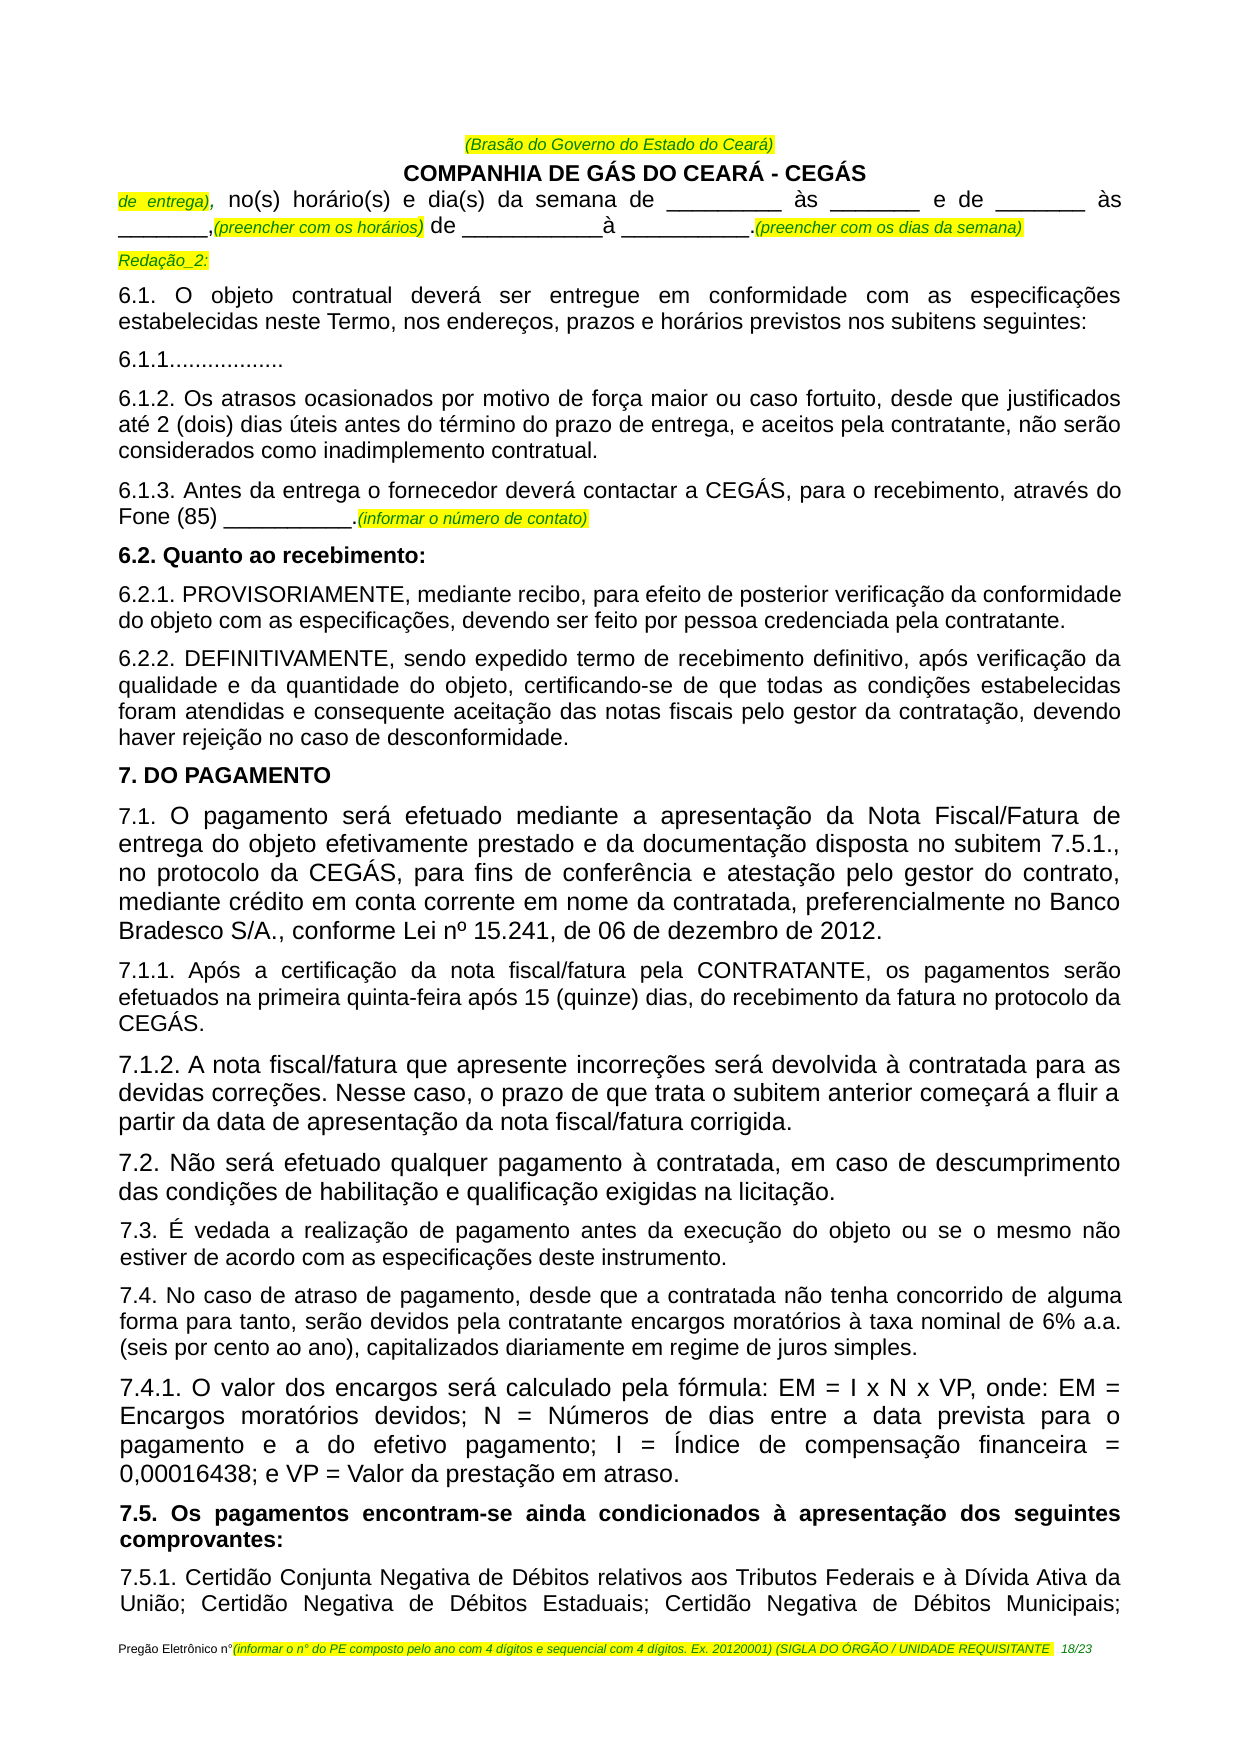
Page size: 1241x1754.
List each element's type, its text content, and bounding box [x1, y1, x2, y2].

text 7.1.2. A nota fiscal/fatura que apresente incorreções será devolvida à contratada para as devidas correções. Nesse caso, o prazo de que trata o subitem anterior começará a fluir a partir da data de apresentação da nota fiscal/fatura corrigida. [118, 1049, 1122, 1136]
text 6.2.1. PROVISORIAMENTE, mediante recibo, para efeito de posterior verificação da conformidade do objeto com as especificações, devendo ser feito por pessoa credenciada pela contratante. [118, 581, 1122, 633]
text 6.2. Quanto ao recebimento: [118, 542, 1122, 569]
text 7. DO PAGAMENTO [118, 762, 1122, 789]
text 6.1.2. Os atrasos ocasionados por motivo de força maior ou caso fortuito, desde que justificados até 2 (dois) dias úteis antes do término do prazo de entrega, e aceitos pela contratante, não serão considerados como inadimplemento contratual. [118, 384, 1122, 464]
text 7.3. É vedada a realização de pagamento antes da execução do objeto ou se o mesmo não estiver de acordo com as especificações deste instrumento. [119, 1217, 1122, 1270]
text 6.1.1.................. [118, 346, 1122, 373]
text 7.4.1. O valor dos encargos será calculado pela fórmula: EM = I x N x VP, onde: EM = Encargos moratórios devidos; N = Números de dias entre a data prevista para o pagamento e a do efetivo pagamento; I = Índice de compensação financeira = 0,00016438; e VP = Valor da prestação em atraso. [119, 1373, 1122, 1488]
text 7.5. Os pagamentos encontram-se ainda condicionados à apresentação dos seguintes comprovantes: [119, 1499, 1122, 1552]
text 7.1. O pagamento será efetuado mediante a apresentação da Nota Fiscal/Fatura de entrega do objeto efetivamente prestado e da documentação disposta no subitem 7.5.1., no protocolo da CEGÁS, para fins de conferência e atestação pelo gestor do contrato, mediante crédito em conta corrente em nome da contratada, preferencialmente no Banco Bradesco S/A., conforme Lei nº 15.241, de 06 de dezembro de 2012. [118, 801, 1122, 944]
text 7.4. No caso de atraso de pagamento, desde que a contratada não tenha concorrido de alguma forma para tanto, serão devidos pela contratante encargos moratórios à taxa nominal de 6% a.a. (seis por cento ao ano), capitalizados diariamente em regime de juros simples. [119, 1282, 1122, 1361]
text 6.1.3. Antes da entrega o fornecedor deverá contactar a CEGÁS, para o recebimento, através do Fone (85) __________.(informar o número de contato) [118, 477, 1122, 529]
text 6.2.2. DEFINITIVAMENTE, sendo expedido termo de recebimento definitivo, após verificação da qualidade e da quantidade do objeto, certificando-se de que todas as condições estabelecidas foram atendidas e consequente aceitação das notas fiscais pelo gestor da contratação, devendo haver rejeição no caso de desconformidade. [118, 645, 1122, 751]
text de entrega), no(s) horário(s) e dia(s) da semana de _________ às _______ e de _______ às _______,(preencher com os horários) de ___________à __________.(preencher com os dias da semana) [118, 186, 1122, 239]
text Redação_2: [118, 251, 1122, 270]
text 7.2. Não será efetuado qualquer pagamento à contratada, em caso de descumprimento das condições de habilitação e qualificação exigidas na licitação. [118, 1148, 1122, 1205]
text 7.1.1. Após a certificação da nota fiscal/fatura pela CONTRATANTE, os pagamentos serão efetuados na primeira quinta-feira após 15 (quinze) dias, do recebimento da fatura no protocolo da CEGÁS. [118, 957, 1122, 1037]
text 6.1. O objeto contratual deverá ser entregue em conformidade com as especificações estabelecidas neste Termo, nos endereços, prazos e horários previstos nos subitens seguintes: [118, 282, 1122, 334]
text 7.5.1. Certidão Conjunta Negativa de Débitos relativos aos Tributos Federais e à Dívida Ativa da União; Certidão Negativa de Débitos Estaduais; Certidão Negativa de Débitos Municipais; [119, 1564, 1122, 1617]
